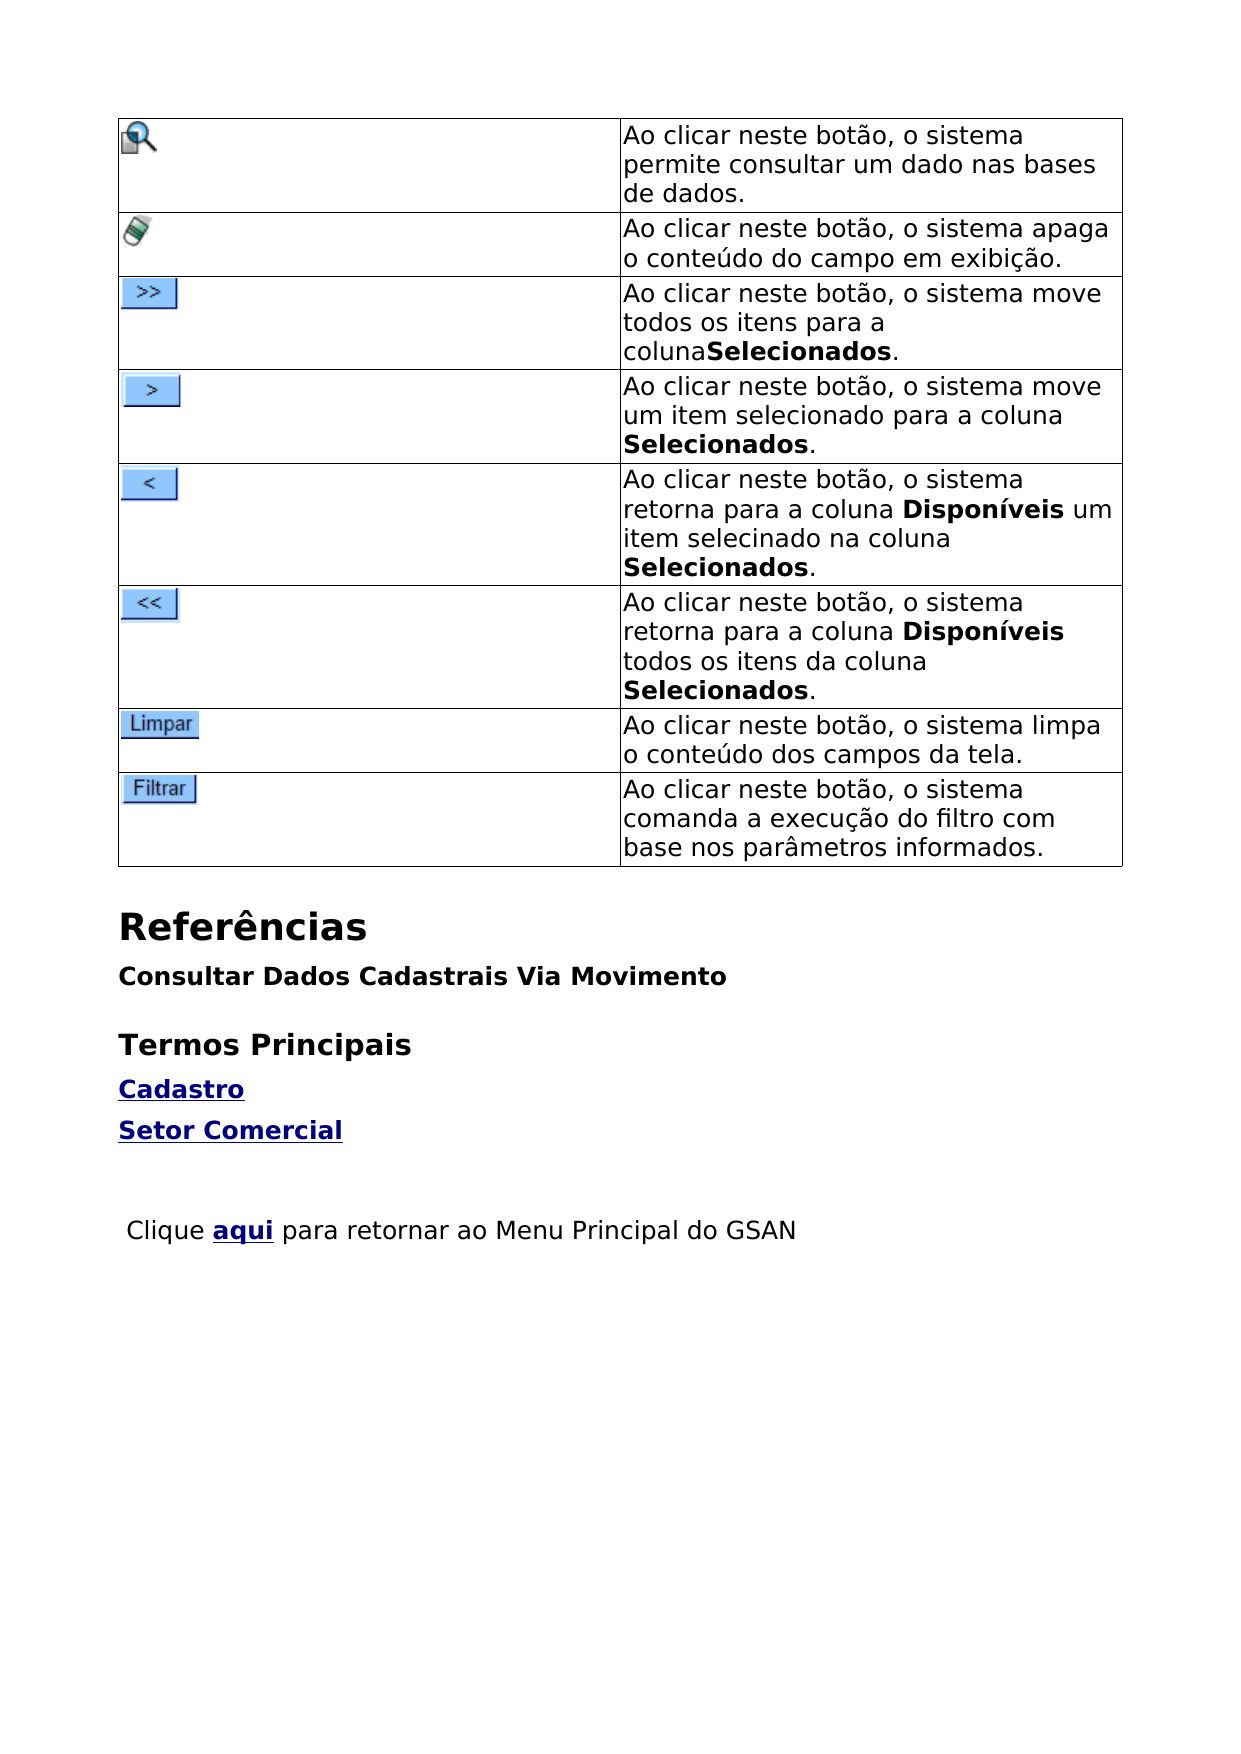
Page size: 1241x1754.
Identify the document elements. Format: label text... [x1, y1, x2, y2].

text Setor Comercial [118, 1116, 1122, 1146]
text Clique aqui para retornar ao Menu Principal do GSAN [118, 1158, 1122, 1246]
table_cell Ao clicar neste botão, o sistema permite consultar um dado nas bases de dados. [621, 119, 1122, 212]
table_cell [119, 773, 620, 866]
picture [121, 372, 181, 407]
picture [121, 214, 153, 248]
picture [121, 588, 181, 623]
picture [121, 121, 157, 154]
subtitle Termos Principais [118, 1028, 1122, 1062]
picture [121, 711, 200, 739]
table_cell Ao clicar neste botão, o sistema move um item selecionado para a coluna Selecionados. [621, 370, 1122, 463]
text Cadastro [118, 1075, 1122, 1104]
table_cell [119, 119, 620, 212]
text Consultar Dados Cadastrais Via Movimento [118, 962, 1122, 991]
table_cell Ao clicar neste botão, o sistema apaga o conteúdo do campo em exibição. [621, 213, 1122, 276]
table_cell Ao clicar neste botão, o sistema retorna para a coluna Disponíveis um item selecinado na coluna Selecionados. [621, 464, 1122, 585]
picture [121, 775, 198, 805]
table_cell Ao clicar neste botão, o sistema comanda a execução do filtro com base nos parâmetros informados. [621, 773, 1122, 866]
table_cell Ao clicar neste botão, o sistema retorna para a coluna Disponíveis todos os itens da coluna Selecionados. [621, 586, 1122, 708]
table_cell Ao clicar neste botão, o sistema limpa o conteúdo dos campos da tela. [621, 709, 1122, 772]
subtitle Referências [118, 906, 1122, 949]
picture [121, 465, 181, 502]
picture [121, 278, 179, 311]
table_cell Ao clicar neste botão, o sistema move todos os itens para a colunaSelecionados. [621, 277, 1122, 369]
table_cell [119, 370, 620, 463]
table_cell [119, 709, 620, 772]
table_cell [119, 464, 620, 585]
table_cell [119, 213, 620, 276]
table_cell [119, 586, 620, 708]
table_cell [119, 277, 620, 369]
